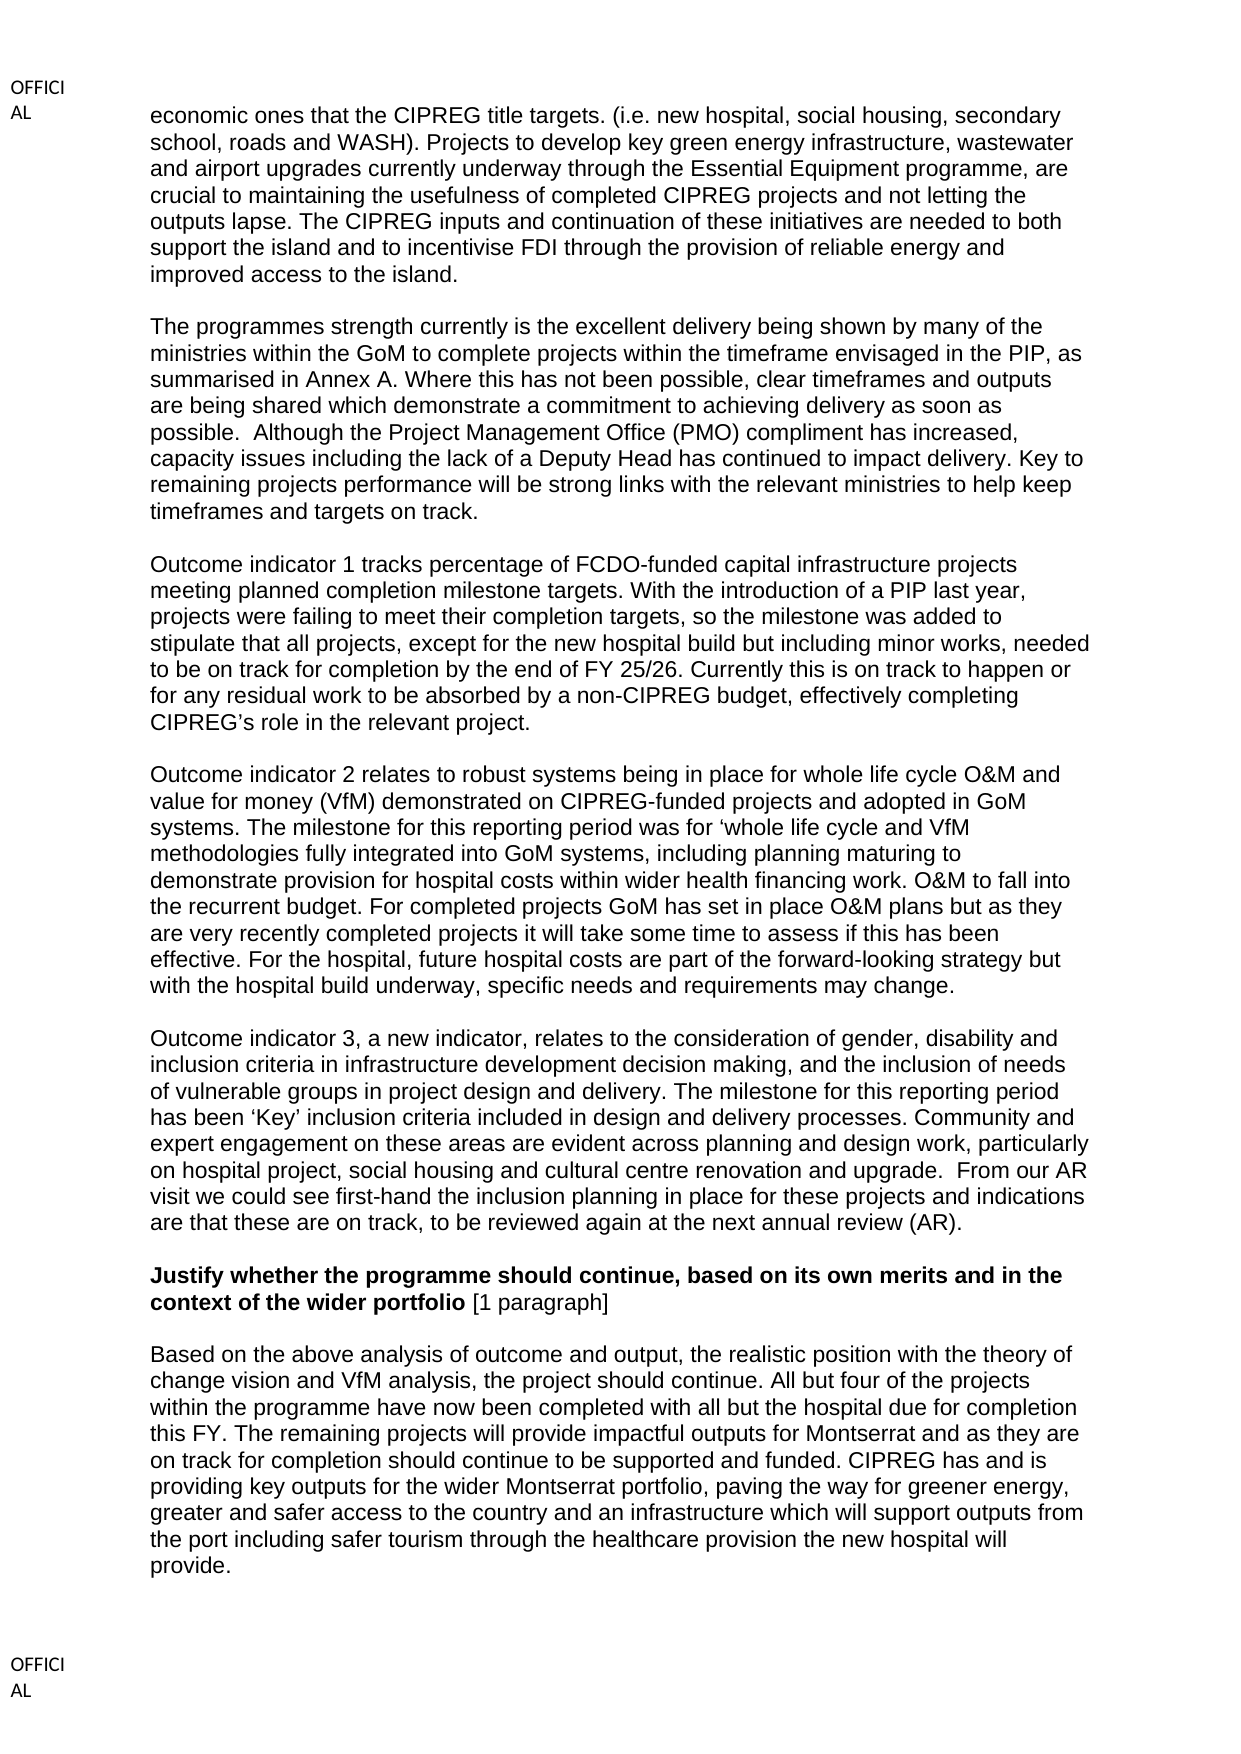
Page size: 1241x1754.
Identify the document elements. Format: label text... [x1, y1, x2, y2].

text Outcome indicator 1 tracks percentage of FCDO-funded capital infrastructure projects meeting planned completion milestone targets. With the introduction of a PIP last year, projects were failing to meet their completion targets, so the milestone was added to stipulate that all projects, except for the new hospital build but including minor works, needed to be on track for completion by the end of FY 25/26. Currently this is on track to happen or for any residual work to be absorbed by a non-CIPREG budget, effectively completing CIPREG’s role in the relevant project. [150, 551, 1090, 735]
text economic ones that the CIPREG title targets. (i.e. new hospital, social housing, secondary school, roads and WASH). Projects to develop key green energy infrastructure, wastewater and airport upgrades currently underway through the Essential Equipment programme, are crucial to maintaining the usefulness of completed CIPREG projects and not letting the outputs lapse. The CIPREG inputs and continuation of these initiatives are needed to both support the island and to incentivise FDI through the provision of reliable energy and improved access to the island. [150, 102, 1090, 287]
text The programmes strength currently is the excellent delivery being shown by many of the ministries within the GoM to complete projects within the timeframe envisaged in the PIP, as summarised in Annex A. Where this has not been possible, clear timeframes and outputs are being shared which demonstrate a commitment to achieving delivery as soon as possible. Although the Project Management Office (PMO) compliment has increased, capacity issues including the lack of a Deputy Head has continued to impact delivery. Key to remaining projects performance will be strong links with the relevant ministries to help keep timeframes and targets on track. [150, 313, 1090, 524]
text Outcome indicator 3, a new indicator, relates to the consideration of gender, disability and inclusion criteria in infrastructure development decision making, and the inclusion of needs of vulnerable groups in project design and delivery. The milestone for this reporting period has been ‘Key’ inclusion criteria included in design and delivery processes. Community and expert engagement on these areas are evident across planning and design work, particularly on hospital project, social housing and cultural centre renovation and upgrade. From our AR visit we could see first-hand the inclusion planning in place for these projects and indications are that these are on track, to be reviewed again at the next annual review (AR). [150, 1025, 1090, 1236]
text Justify whether the programme should continue, based on its own merits and in the context of the wider portfolio [1 paragraph] [150, 1262, 1090, 1315]
text Outcome indicator 2 relates to robust systems being in place for whole life cycle O&M and value for money (VfM) demonstrated on CIPREG-funded projects and adopted in GoM systems. The milestone for this reporting period was for ‘whole life cycle and VfM methodologies fully integrated into GoM systems, including planning maturing to demonstrate provision for hospital costs within wider health financing work. O&M to fall into the recurrent budget. For completed projects GoM has set in place O&M plans but as they are very recently completed projects it will take some time to assess if this has been effective. For the hospital, future hospital costs are part of the forward-looking strategy but with the hospital build underway, specific needs and requirements may change. [150, 761, 1090, 998]
text Based on the above analysis of outcome and output, the realistic position with the theory of change vision and VfM analysis, the project should continue. All but four of the projects within the programme have now been completed with all but the hospital due for completion this FY. The remaining projects will provide impactful outputs for Montserrat and as they are on track for completion should continue to be supported and funded. CIPREG has and is providing key outputs for the wider Montserrat portfolio, paving the way for greener energy, greater and safer access to the country and an infrastructure which will support outputs from the port including safer tourism through the healthcare provision the new hospital will provide. [150, 1341, 1090, 1578]
